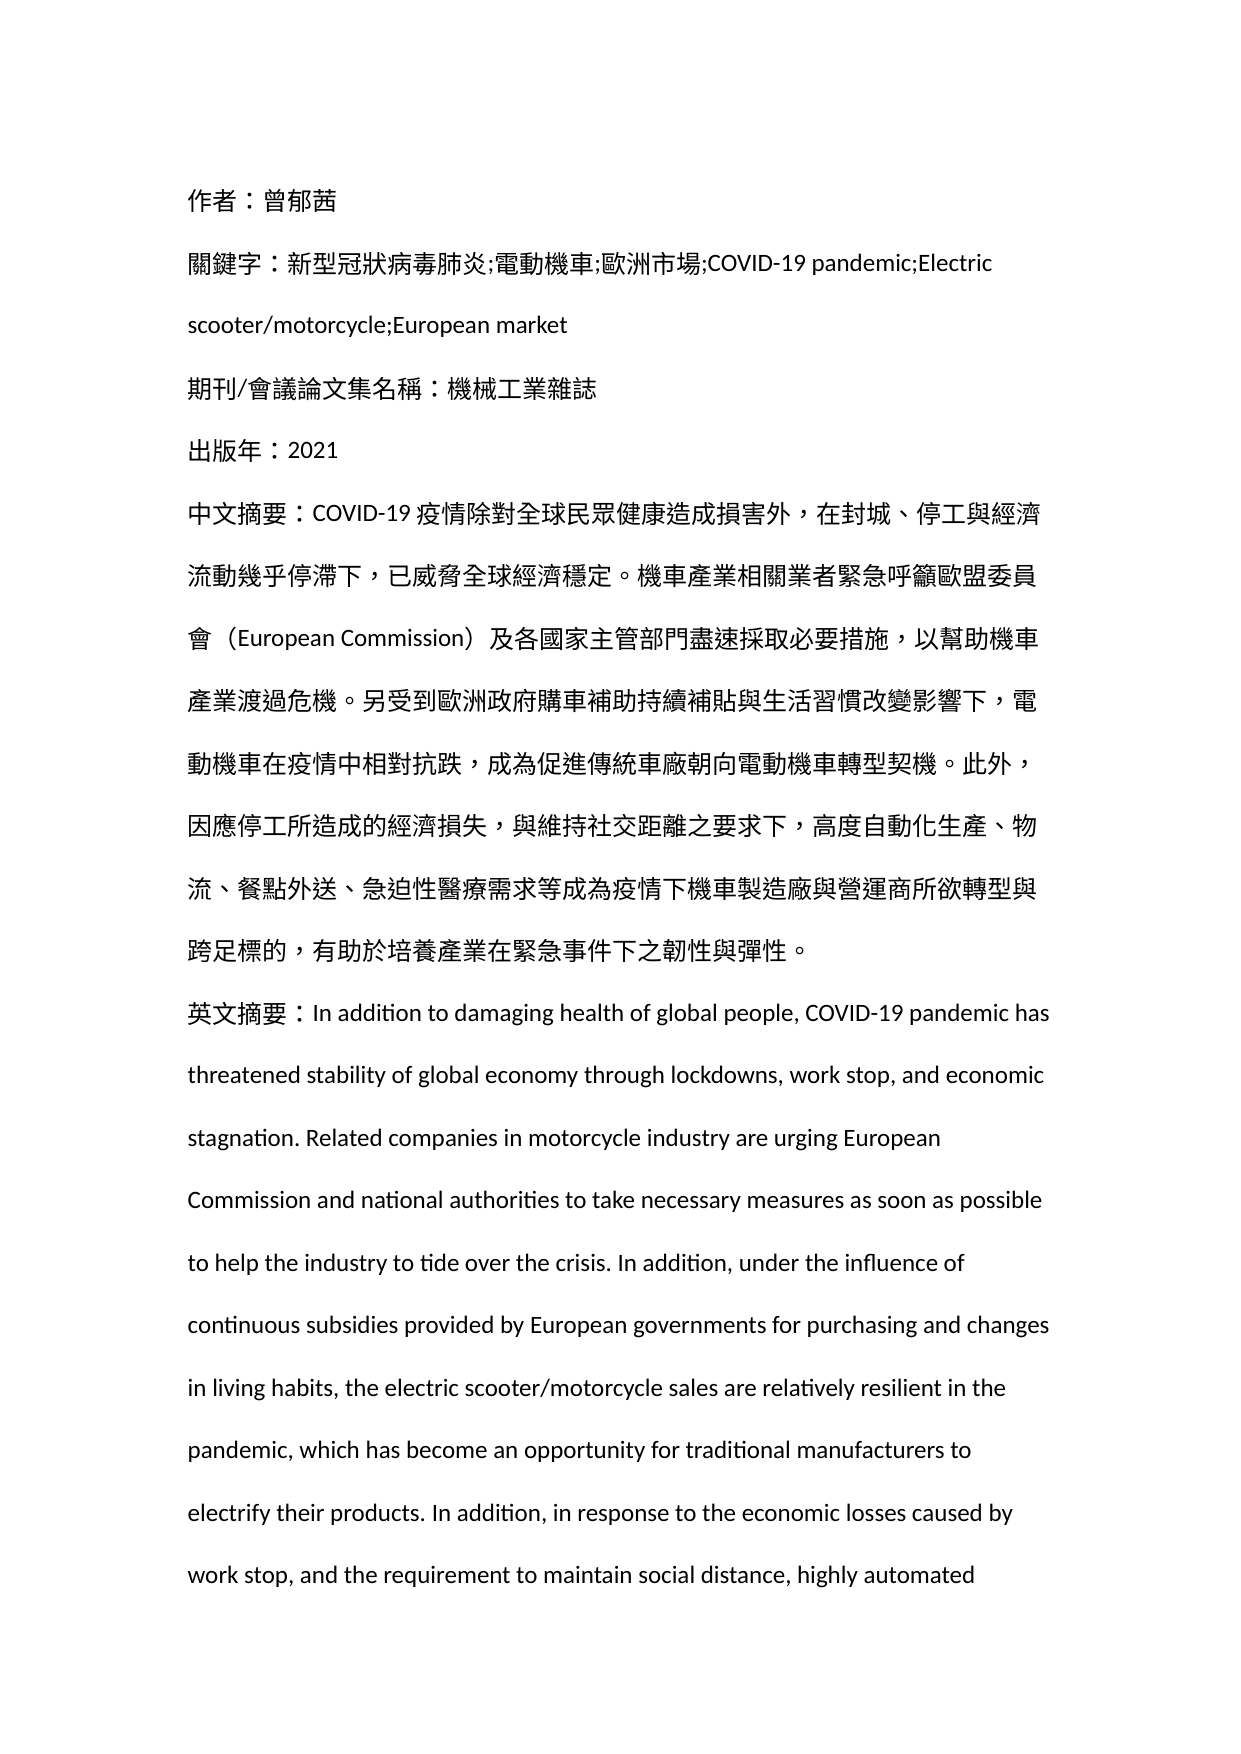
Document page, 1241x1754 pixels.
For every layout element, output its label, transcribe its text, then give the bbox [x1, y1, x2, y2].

text 中文摘要：COVID-19疫情除對全球民眾健康造成損害外，在封城、停工與經濟流動幾乎停滯下，已威脅全球經濟穩定。機車產業相關業者緊急呼籲歐盟委員會（European Commission）及各國家主管部門盡速採取必要措施，以幫助機車產業渡過危機。另受到歐洲政府購車補助持續補貼與生活習慣改變影響下，電動機車在疫情中相對抗跌，成為促進傳統車廠朝向電動機車轉型契機。此外，因應停工所造成的經濟損失，與維持社交距離之要求下，高度自動化生產、物流、餐點外送、急迫性醫療需求等成為疫情下機車製造廠與營運商所欲轉型與跨足標的，有助於培養產業在緊急事件下之韌性與彈性。 [187, 471, 1053, 971]
text 出版年：2021 [187, 408, 1053, 471]
text 關鍵字：新型冠狀病毒肺炎;電動機車;歐洲市場;COVID-19 pandemic;Electric scooter/motorcycle;European market [187, 221, 1053, 346]
text 作者：曾郁茜 [187, 158, 1053, 221]
text 期刊/會議論文集名稱：機械工業雜誌 [187, 346, 1053, 408]
text 英文摘要：In addition to damaging health of global people, COVID-19 pandemic has threatened stability of global economy through lockdowns, work stop, and economic stagnation. Related companies in motorcycle industry are urging European Commission and national authorities to take necessary measures as soon as possible to help the industry to tide over the crisis. In addition, under the influence of continuous subsidies provided by European governments for purchasing and changes in living habits, the electric scooter/motorcycle sales are relatively resilient in the pandemic, which has become an opportunity for traditional manufacturers to electrify their products. In addition, in response to the economic losses caused by work stop, and the requirement to maintain social distance, highly automated [187, 971, 1053, 1596]
